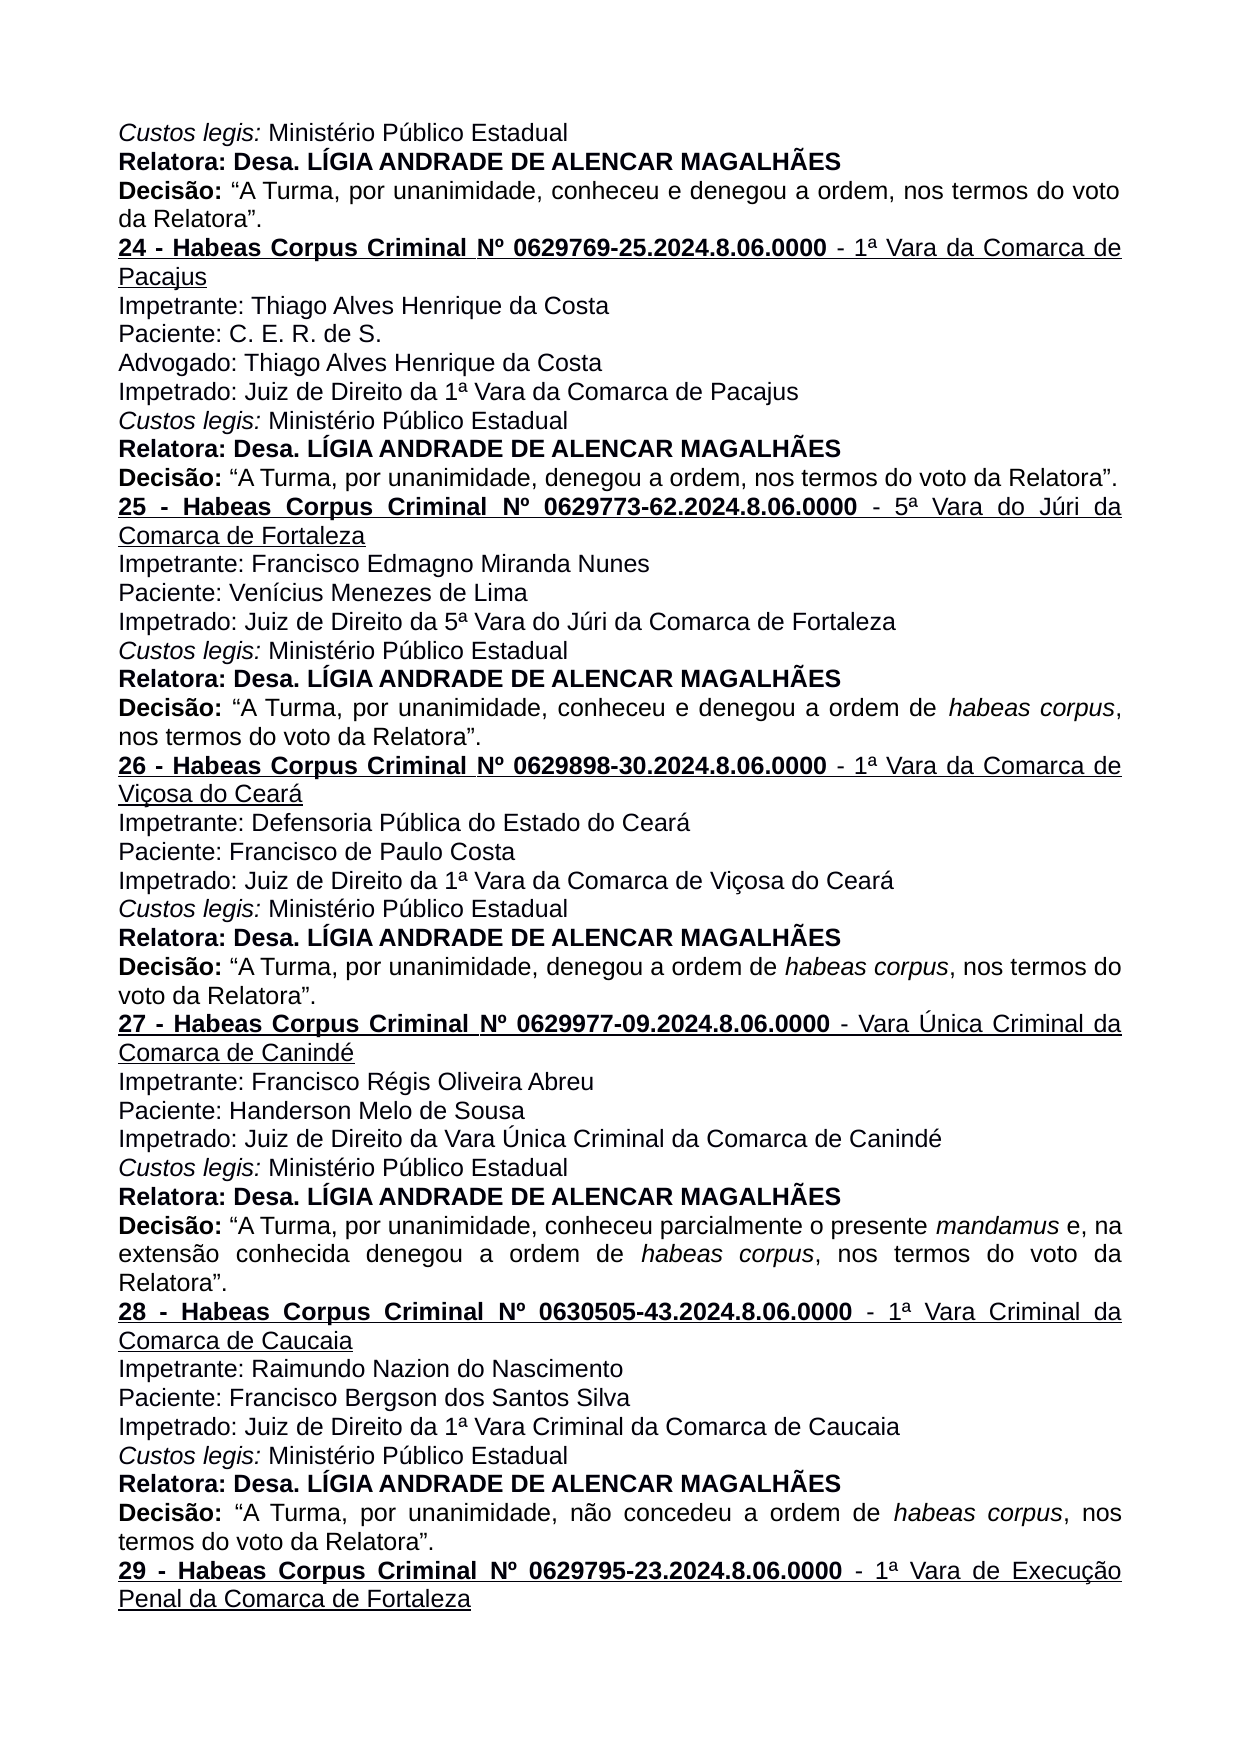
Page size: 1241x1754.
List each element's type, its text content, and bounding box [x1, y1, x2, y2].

text Penal da Comarca de Fortaleza [118, 1582, 1122, 1613]
text Relatora: Desa. LÍGIA ANDRADE DE ALENCAR MAGALHÃES [118, 434, 1122, 463]
text 28 - Habeas Corpus Criminal Nº 0630505-43.2024.8.06.0000 - 1ª Vara Criminal da [118, 1297, 1122, 1322]
text Relatora: Desa. LÍGIA ANDRADE DE ALENCAR MAGALHÃES [118, 664, 1122, 693]
text Impetrante: Francisco Régis Oliveira Abreu [118, 1067, 1122, 1096]
text 25 - Habeas Corpus Criminal Nº 0629773-62.2024.8.06.0000 - 5ª Vara do Júri da [118, 492, 1122, 517]
text Relatora: Desa. LÍGIA ANDRADE DE ALENCAR MAGALHÃES [118, 923, 1122, 952]
text Paciente: Handerson Melo de Sousa [118, 1096, 1122, 1124]
text Impetrante: Thiago Alves Henrique da Costa [118, 291, 1122, 319]
text Custos legis: Ministério Público Estadual [118, 1441, 1122, 1469]
text 26 - Habeas Corpus Criminal Nº 0629898-30.2024.8.06.0000 - 1ª Vara da Comarca de [118, 751, 1122, 776]
text Decisão: “A Turma, por unanimidade, conheceu parcialmente o presente mandamus e, na extensão conhecida denegou a ordem de habeas corpus, nos termos do voto da Relatora”. [118, 1211, 1122, 1297]
text Impetrado: Juiz de Direito da 1ª Vara da Comarca de Pacajus [118, 377, 1122, 406]
text Decisão: “A Turma, por unanimidade, conheceu e denegou a ordem, nos termos do voto da Relatora”. [118, 176, 1122, 233]
text Relatora: Desa. LÍGIA ANDRADE DE ALENCAR MAGALHÃES [118, 147, 1122, 176]
text Impetrado: Juiz de Direito da 5ª Vara do Júri da Comarca de Fortaleza [118, 607, 1122, 636]
text 24 - Habeas Corpus Criminal Nº 0629769-25.2024.8.06.0000 - 1ª Vara da Comarca de [118, 233, 1122, 258]
text Paciente: Francisco Bergson dos Santos Silva [118, 1383, 1122, 1412]
text 27 - Habeas Corpus Criminal Nº 0629977-09.2024.8.06.0000 - Vara Única Criminal da [118, 1009, 1122, 1034]
text Impetrante: Raimundo Nazion do Nascimento [118, 1354, 1122, 1383]
text Advogado: Thiago Alves Henrique da Costa [118, 348, 1122, 377]
text Custos legis: Ministério Público Estadual [118, 894, 1122, 923]
text Comarca de Caucaia [118, 1323, 1122, 1354]
text Decisão: “A Turma, por unanimidade, conheceu e denegou a ordem de habeas corpus, nos termos do voto da Relatora”. [118, 693, 1122, 751]
text Viçosa do Ceará [118, 777, 1122, 808]
text Decisão: “A Turma, por unanimidade, denegou a ordem de habeas corpus, nos termos do voto da Relatora”. [118, 952, 1122, 1009]
text Impetrado: Juiz de Direito da 1ª Vara Criminal da Comarca de Caucaia [118, 1412, 1122, 1441]
text Decisão: “A Turma, por unanimidade, não concedeu a ordem de habeas corpus, nos termos do voto da Relatora”. [118, 1498, 1122, 1556]
text Impetrado: Juiz de Direito da Vara Única Criminal da Comarca de Canindé [118, 1124, 1122, 1153]
text Impetrante: Defensoria Pública do Estado do Ceará [118, 808, 1122, 837]
text Custos legis: Ministério Público Estadual [118, 636, 1122, 664]
text Paciente: Francisco de Paulo Costa [118, 837, 1122, 866]
text Paciente: C. E. R. de S. [118, 319, 1122, 348]
text Impetrante: Francisco Edmagno Miranda Nunes [118, 549, 1122, 578]
text Comarca de Canindé [118, 1035, 1122, 1067]
text Paciente: Venícius Menezes de Lima [118, 578, 1122, 607]
text Custos legis: Ministério Público Estadual [118, 406, 1122, 434]
text Custos legis: Ministério Público Estadual [118, 118, 1122, 147]
text Comarca de Fortaleza [118, 518, 1122, 549]
text Decisão: “A Turma, por unanimidade, denegou a ordem, nos termos do voto da Relatora”. [118, 463, 1122, 492]
text Impetrado: Juiz de Direito da 1ª Vara da Comarca de Viçosa do Ceará [118, 866, 1122, 894]
text Relatora: Desa. LÍGIA ANDRADE DE ALENCAR MAGALHÃES [118, 1182, 1122, 1211]
text 29 - Habeas Corpus Criminal Nº 0629795-23.2024.8.06.0000 - 1ª Vara de Execução [118, 1556, 1122, 1581]
text Custos legis: Ministério Público Estadual [118, 1153, 1122, 1182]
text Relatora: Desa. LÍGIA ANDRADE DE ALENCAR MAGALHÃES [118, 1469, 1122, 1498]
text Pacajus [118, 259, 1122, 291]
